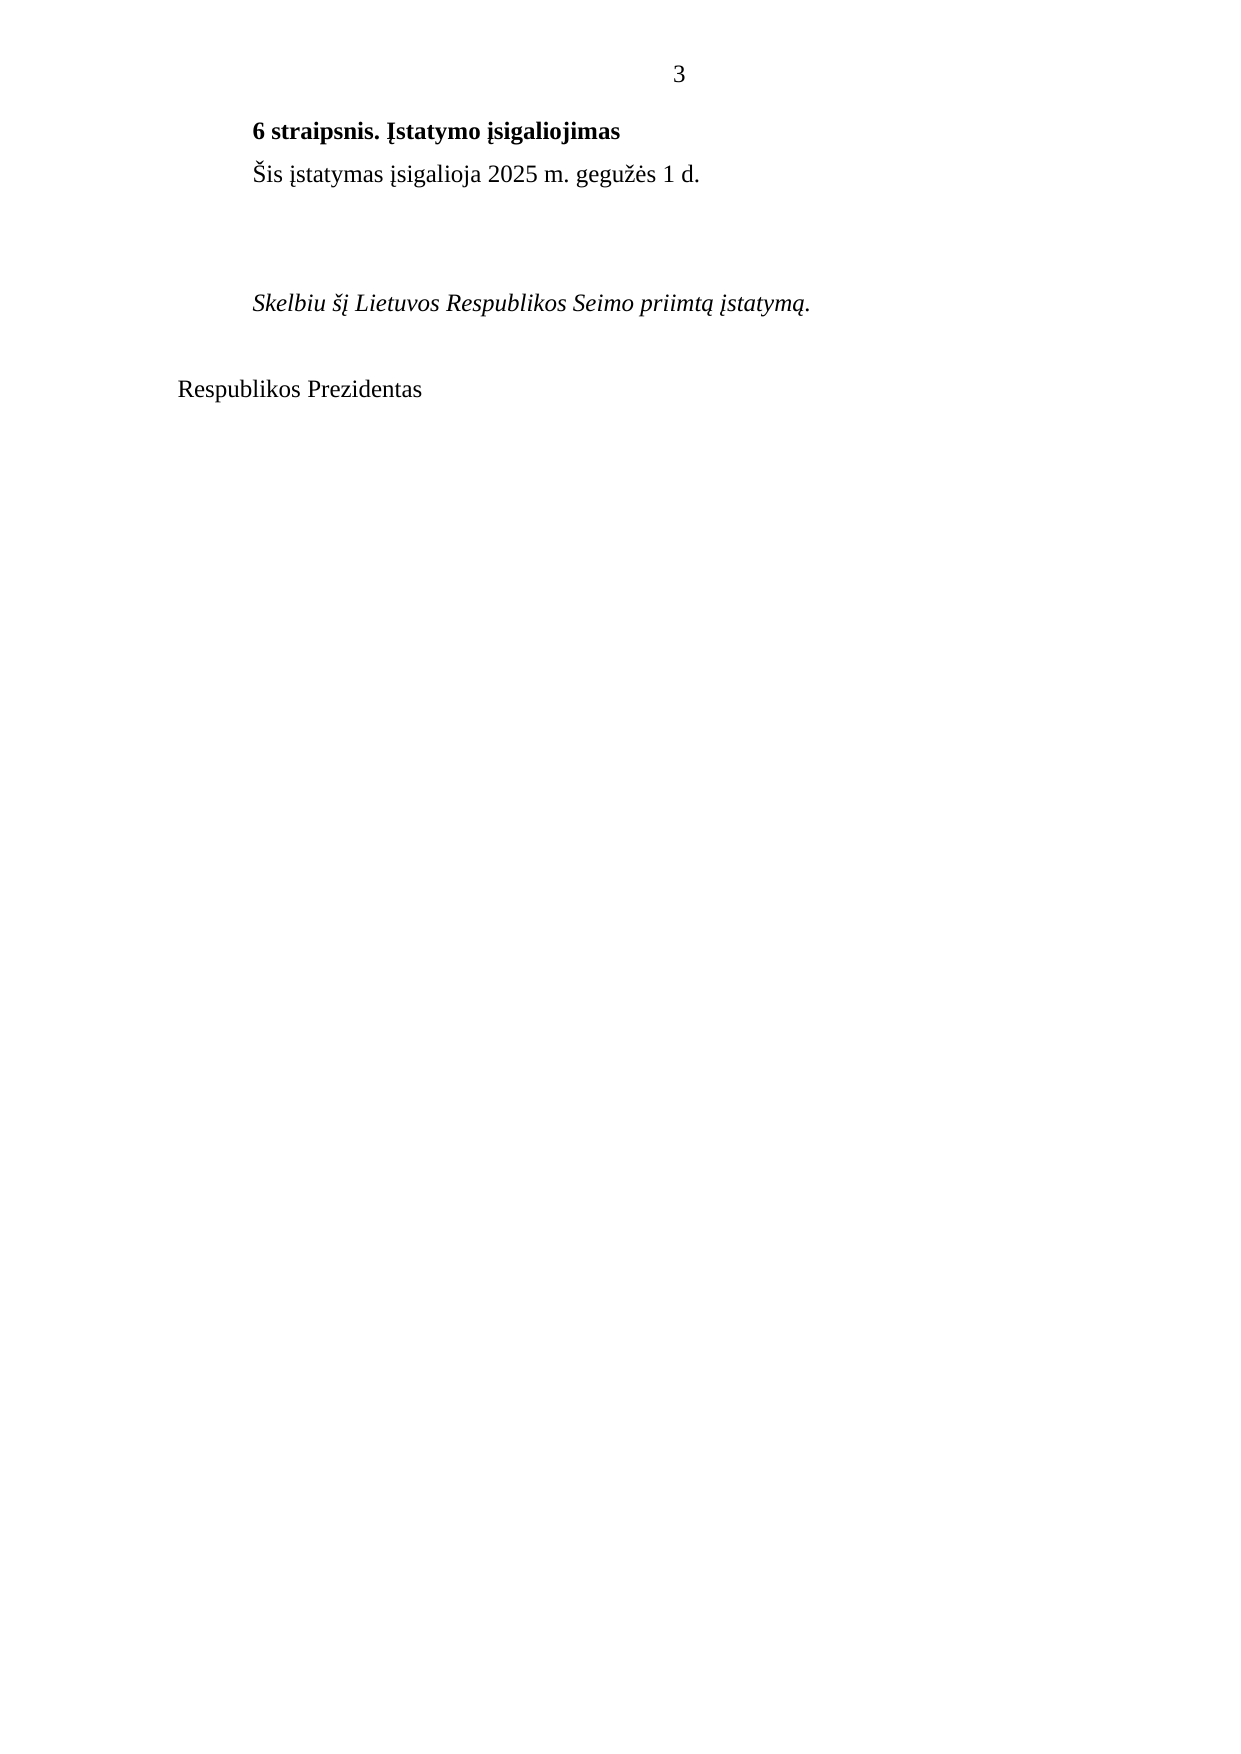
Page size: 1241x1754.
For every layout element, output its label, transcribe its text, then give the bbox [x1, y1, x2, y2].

text Respublikos Prezidentas [177, 374, 1181, 403]
text Skelbiu šį Lietuvos Respublikos Seimo priimtą įstatymą. [177, 288, 1181, 317]
text 6 straipsnis. Įstatymo įsigaliojimas [177, 116, 1181, 144]
text Šis įstatymas įsigalioja 2025 m. gegužės 1 d. [177, 159, 1181, 188]
